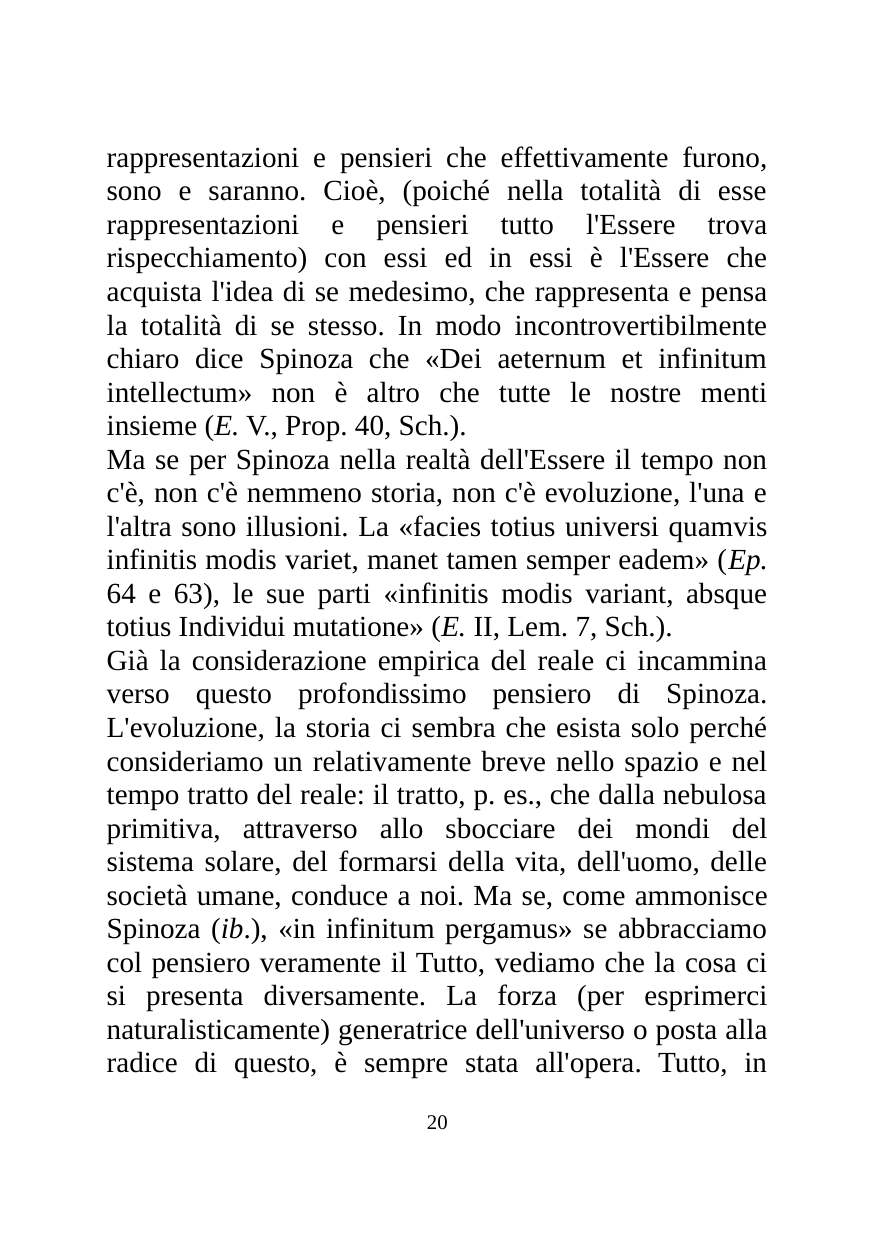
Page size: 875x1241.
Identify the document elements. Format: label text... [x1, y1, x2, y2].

text rappresentazioni e pensieri che effettivamente furono, sono e saranno. Cioè, (poiché nella totalità di esse rappresentazioni e pensieri tutto l'Essere trova rispecchiamento) con essi ed in essi è l'Essere che acquista l'idea di se medesimo, che rappresenta e pensa la totalità di se stesso. In modo incontrovertibilmente chiaro dice Spinoza che «Dei aeternum et infinitum intellectum» non è altro che tutte le nostre menti insieme (E. V., Prop. 40, Sch.). [106, 140, 768, 442]
text Già la considerazione empirica del reale ci incammina verso questo profondissimo pensiero di Spinoza. L'evoluzione, la storia ci sembra che esista solo perché consideriamo un relativamente breve nello spazio e nel tempo tratto del reale: il tratto, p. es., che dalla nebulosa primitiva, attraverso allo sbocciare dei mondi del sistema solare, del formarsi della vita, dell'uomo, delle società umane, conduce a noi. Ma se, come ammonisce Spinoza (ib.), «in infinitum pergamus» se abbracciamo col pensiero veramente il Tutto, vediamo che la cosa ci si presenta diversamente. La forza (per esprimerci naturalisticamente) generatrice dell'universo o posta alla radice di questo, è sempre stata all'opera. Tutto, in [106, 643, 768, 1079]
text Ma se per Spinoza nella realtà dell'Essere il tempo non c'è, non c'è nemmeno storia, non c'è evoluzione, l'una e l'altra sono illusioni. La «facies totius universi quamvis infinitis modis variet, manet tamen semper eadem» (Ep. 64 e 63), le sue parti «infinitis modis variant, absque totius Individui mutatione» (E. II, Lem. 7, Sch.). [106, 442, 768, 643]
